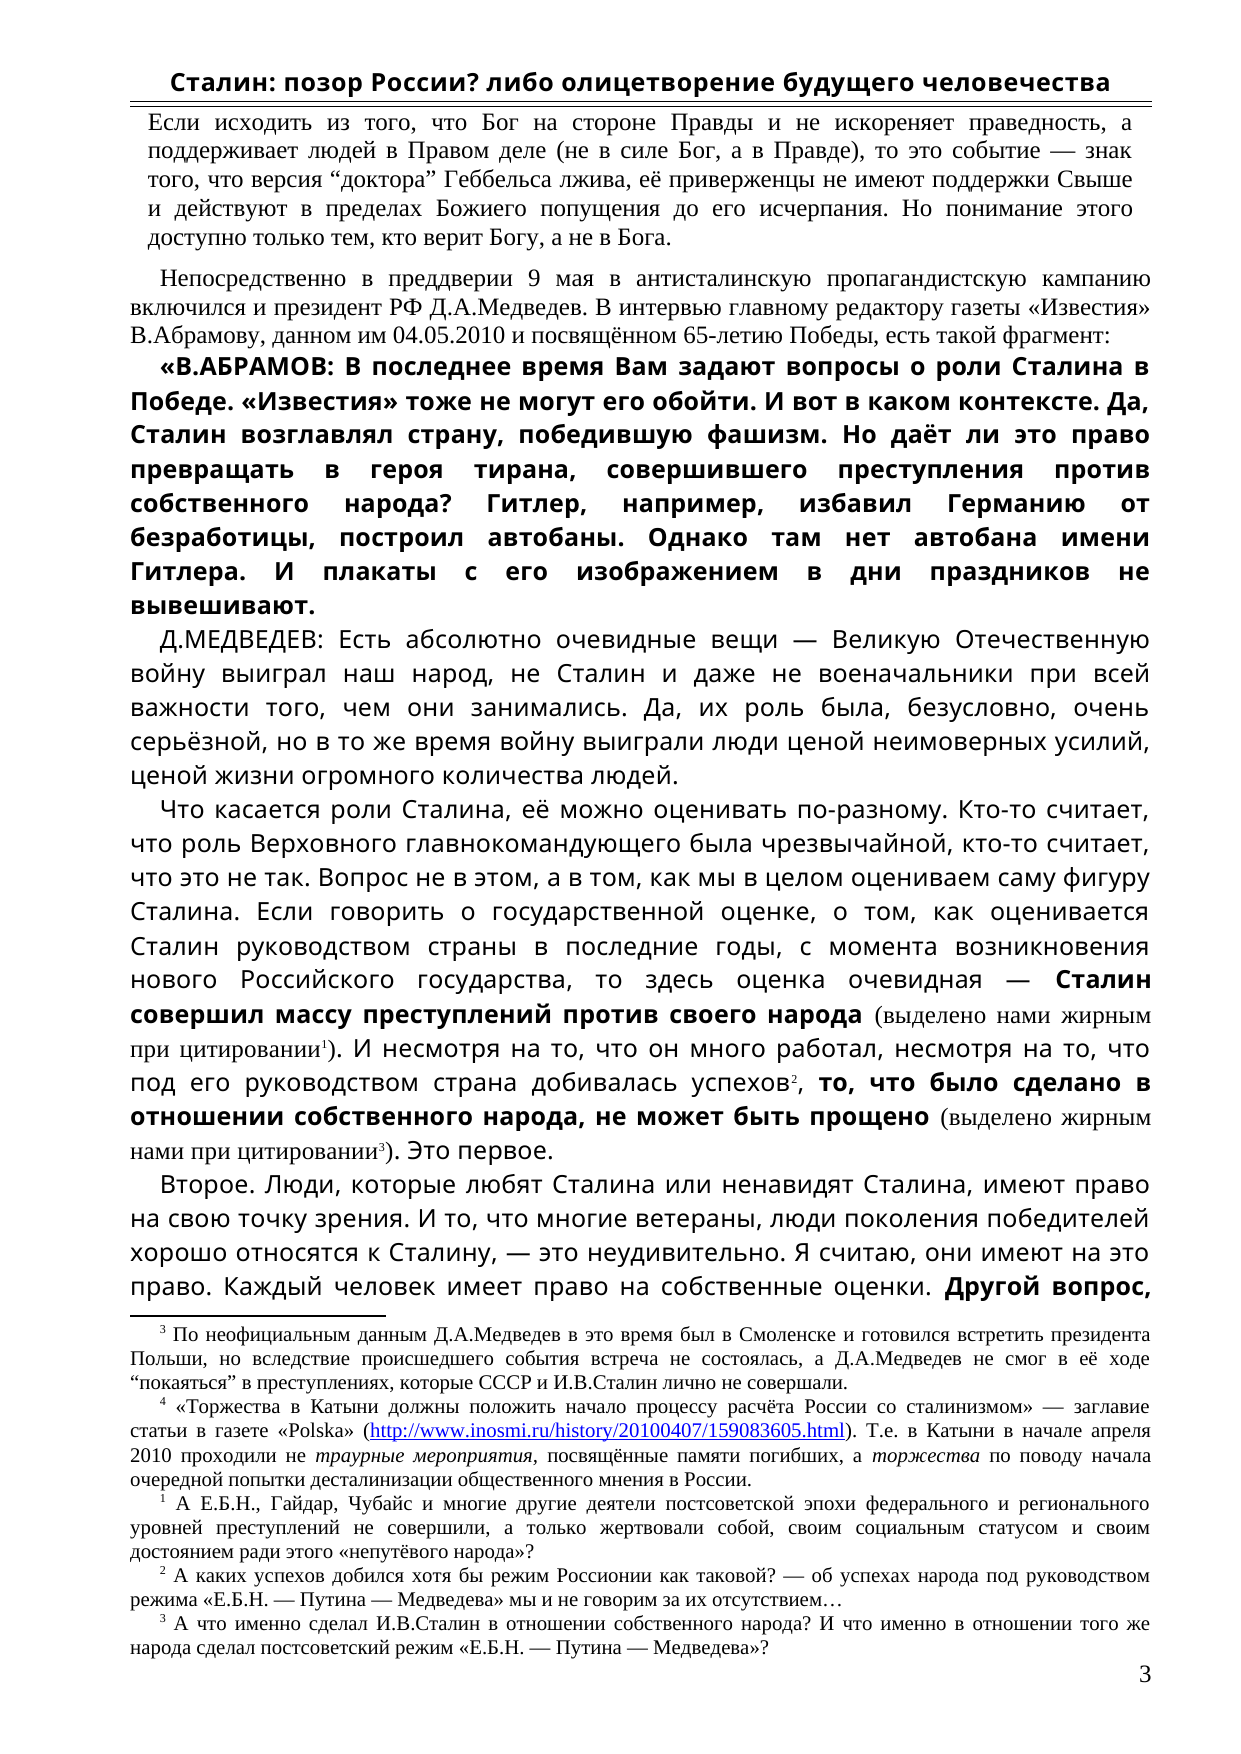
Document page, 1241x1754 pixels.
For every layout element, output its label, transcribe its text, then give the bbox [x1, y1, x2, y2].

text «Торжества в Катыни должны положить начало процессу расчёта России со сталинизмом» — заглавие статьи в газете «Polska» (http://www.inosmi.ru/history/20100407/159083605.html). Т.е. в Катыни в начале апреля 2010 проходили не траурные мероприятия, посвящённые памяти погибших, а торжества по поводу начала очередной попытки десталинизации общественного мнения в России. [130, 1394, 1152, 1491]
text Что касается роли Сталина, её можно оценивать по-разному. Кто-то считает, что роль Верховного главнокомандующего была чрезвычайной, кто-то считает, что это не так. Вопрос не в этом, а в том, как мы в целом оцениваем саму фигуру Сталина. Если говорить о государственной оценке, о том, как оценивается Сталин руководством страны в последние годы, с момента возникновения нового Российского государства, то здесь оценка очевидная — Сталин совершил массу преступлений против своего народа (выделено нами жирным при цитировании). И несмотря на то, что он много работал, несмотря на то, что под его руководством страна добивалась успехов, то, что было сделано в отношении собственного народа, не может быть прощено (выделено жирным нами при цитировании). Это первое. [130, 792, 1152, 1167]
text По неофициальным данным Д.А.Медведев в это время был в Смоленске и готовился встретить президента Польши, но вследствие происшедшего события встреча не состоялась, а Д.А.Медведев не смог в её ходе “покаяться” в преступлениях, которые СССР и И.В.Сталин лично не совершали. [130, 1322, 1152, 1394]
text А каких успехов добился хотя бы режим Россионии как таковой? — об успехах народа под руководством режима «Е.Б.Н. — Путина — Медведева» мы и не говорим за их отсутствием… [130, 1563, 1152, 1611]
text А что именно сделал И.В.Сталин в отношении собственного народа? И что именно в отношении того же народа сделал постсоветский режим «Е.Б.Н. — Путина — Медведева»? [130, 1611, 1152, 1659]
text Если исходить из того, что Бог на стороне Правды и не искореняет праведность, а поддерживает людей в Правом деле (не в силе Бог, а в Правде), то это событие — знак того, что версия “доктора” Геббельса лжива, её приверженцы не имеют поддержки Свыше и действуют в пределах Божиего попущения до его исчерпания. Но понимание этого доступно только тем, кто верит Богу, а не в Бога. [148, 107, 1134, 250]
text Д.МЕДВЕДЕВ: Есть абсолютно очевидные вещи — Великую Отечественную войну выиграл наш народ, не Сталин и даже не военачальники при всей важности того, чем они занимались. Да, их роль была, безусловно, очень серьёзной, но в то же время войну выиграли люди ценой неимоверных усилий, ценой жизни огромного количества людей. [130, 622, 1152, 792]
text «В.АБРАМОВ: В последнее время Вам задают вопросы о роли Сталина в Победе. «Известия» тоже не могут его обойти. И вот в каком контексте. Да, Сталин возглавлял страну, победившую фашизм. Но даёт ли это право превращать в героя тирана, совершившего преступления против собственного народа? Гитлер, например, избавил Германию от безработицы, построил автобаны. Однако там нет автобана имени Гитлера. И плакаты с его изображением в дни праздников не вывешивают. [130, 349, 1152, 622]
text Непосредственно в преддверии 9 мая в антисталинскую пропагандистскую кампанию включился и президент РФ Д.А.Медведев. В интервью главному редактору газеты «Известия» В.Абрамову, данном им 04.05.2010 и посвящённом 65-летию Победы, есть такой фрагмент: [130, 263, 1152, 349]
text Второе. Люди, которые любят Сталина или ненавидят Сталина, имеют право на свою точку зрения. И то, что многие ветераны, люди поколения победителей хорошо относятся к Сталину, — это неудивительно. Я считаю, они имеют на это право. Каждый человек имеет право на собственные оценки. Другой вопрос, [130, 1167, 1152, 1303]
text А Е.Б.Н., Гайдар, Чубайс и многие другие деятели постсоветской эпохи федерального и регионального уровней преступлений не совершили, а только жертвовали собой, своим социальным статусом и своим достоянием ради этого «непутёвого народа»? [130, 1491, 1152, 1563]
